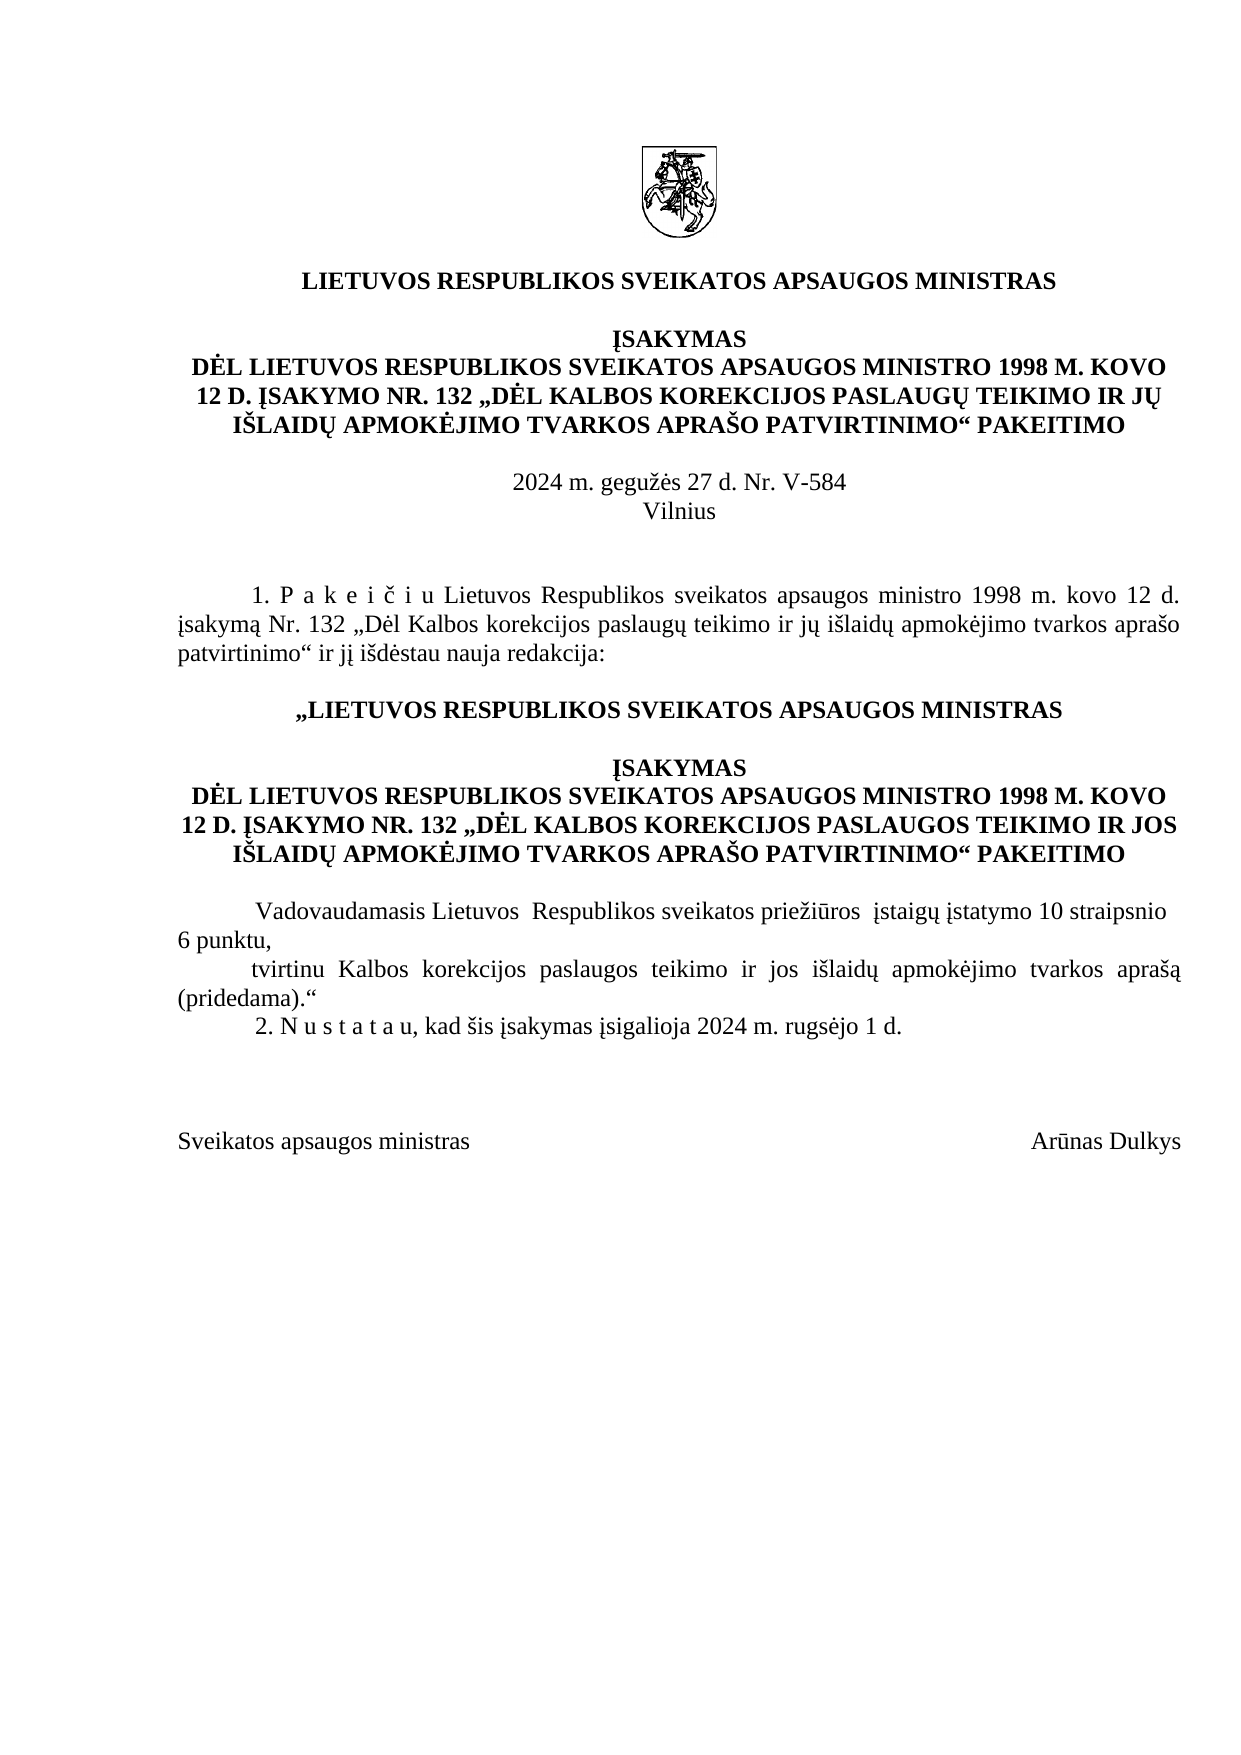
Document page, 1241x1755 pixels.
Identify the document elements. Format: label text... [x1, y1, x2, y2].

text ĮSAKYMAS [177, 324, 1181, 352]
text dėl Lietuvos Respublikos sveikatos apsaugos ministro 1998 m. kovo 12 d. įsakymo Nr. 132 „DĖL KALBOS KOREKCIJOS PASLAUGŲ teikimo IR JŲ IŠLAIDŲ APMOKĖJIMO tvarkos APRAŠO PATVIRTINIMO“ pakeitimo [177, 352, 1181, 439]
text „LIETUVOS RESPUBLIKOS SVEIKATOS APSAUGOS MINISTRAS [177, 695, 1181, 724]
text ĮSAKYMAS [177, 753, 1181, 781]
text DĖL LIETUVOS RESPUBLIKOS SVEIKATOS APSAUGOS MINISTRO 1998 M. KOVO 12 D. ĮSAKYMO NR. 132 „DĖL KALBOS KOREKCIJOS PASLAUGOS TEIKIMO IR JOS IŠLAIDŲ APMOKĖJIMO TVARKOS APRAŠO PATVIRTINIMO“ PAKEITIMO [177, 781, 1181, 868]
text Vilnius [177, 496, 1181, 525]
text Sveikatos apsaugos ministras Arūnas Dulkys [177, 1126, 1181, 1155]
text tvirtinu Kalbos korekcijos paslaugos teikimo ir jos išlaidų apmokėjimo tvarkos aprašą (pridedama).“ [177, 954, 1181, 1011]
text Vadovaudamasis Lietuvos Respublikos sveikatos priežiūros įstaigų įstatymo 10 straipsnio 6 punktu, [177, 896, 1181, 954]
text LIETUVOS RESPUBLIKOS SVEIKATOS APSAUGOS MINISTRAS [177, 266, 1181, 295]
text 2. N u s t a t a u, kad šis įsakymas įsigalioja 2024 m. rugsėjo 1 d. [177, 1011, 1181, 1040]
text 2024 m. gegužės 27 d. Nr. V-584 [177, 467, 1181, 496]
text 1. P a k e i č i u Lietuvos Respublikos sveikatos apsaugos ministro 1998 m. kovo 12 d. įsakymą Nr. 132 „Dėl Kalbos korekcijos paslaugų teikimo ir jų išlaidų apmokėjimo tvarkos aprašo patvirtinimo“ ir jį išdėstau nauja redakcija: [177, 580, 1181, 666]
